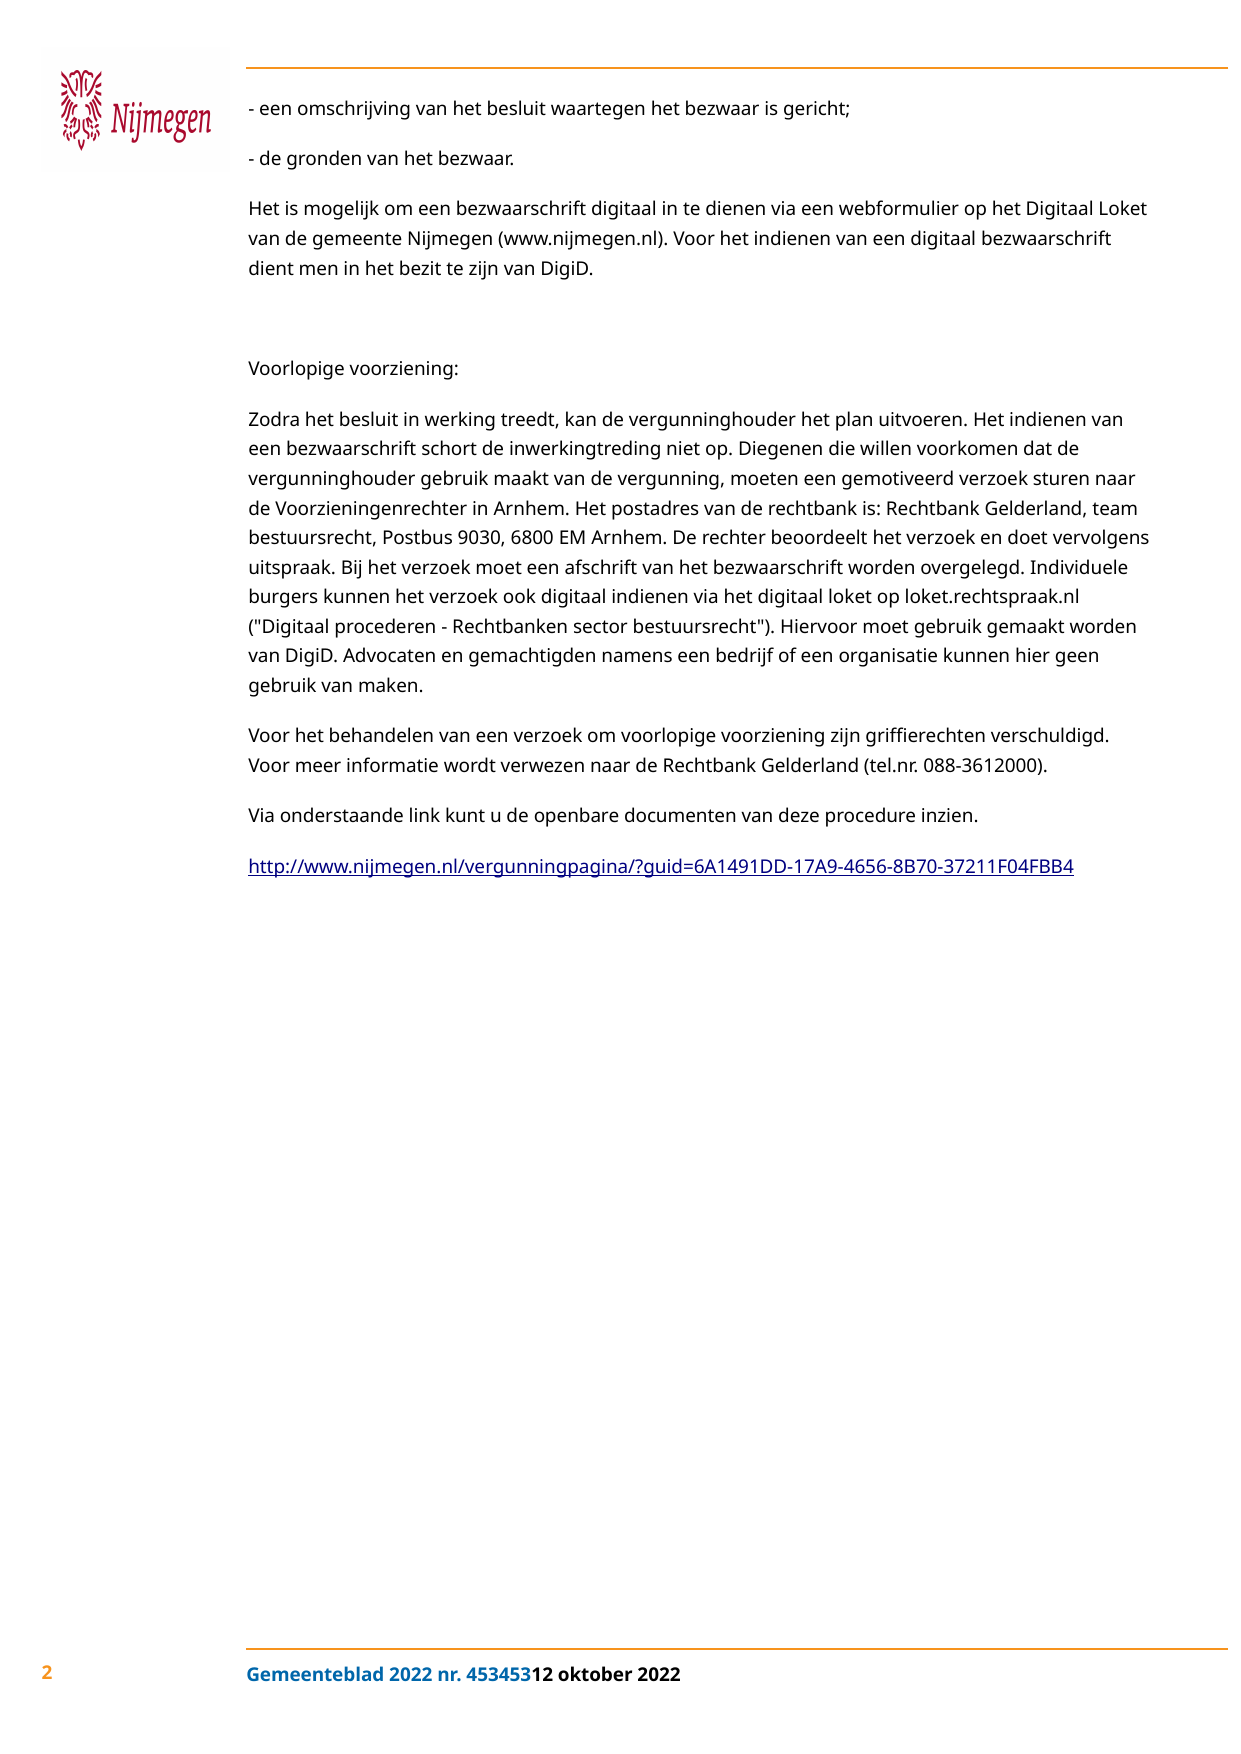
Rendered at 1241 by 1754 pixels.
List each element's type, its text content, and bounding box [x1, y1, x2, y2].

text http://www.nijmegen.nl/vergunningpagina/?guid=6A1491DD-17A9-4656-8B70-37211F04FBB4 [248, 853, 1152, 879]
text Zodra het besluit in werking treedt, kan de vergunninghouder het plan uitvoeren. Het indienen van een bezwaarschrift schort de inwerkingtreding niet op. Diegenen die willen voorkomen dat de vergunninghouder gebruik maakt van de vergunning, moeten een gemotiveerd verzoek sturen naar de Voorzieningenrechter in Arnhem. Het postadres van de rechtbank is: Rechtbank Gelderland, team bestuursrecht, Postbus 9030, 6800 EM Arnhem. De rechter beoordeelt het verzoek en doet vervolgens uitspraak. Bij het verzoek moet een afschrift van het bezwaarschrift worden overgelegd. Individuele burgers kunnen het verzoek ook digitaal indienen via het digitaal loket op loket.rechtspraak.nl ("Digitaal procederen - Rechtbanken sector bestuursrecht"). Hiervoor moet gebruik gemaakt worden van DigiD. Advocaten en gemachtigden namens een bedrijf of een organisatie kunnen hier geen gebruik van maken. [248, 406, 1152, 698]
picture [41, 47, 231, 172]
text Via onderstaande link kunt u de openbare documenten van deze procedure inzien. [248, 803, 1152, 828]
text Voorlopige voorziening: [248, 356, 1152, 381]
text - een omschrijving van het besluit waartegen het bezwaar is gericht; [248, 95, 1152, 121]
text Voor het behandelen van een verzoek om voorlopige voorziening zijn griffierechten verschuldigd. Voor meer informatie wordt verwezen naar de Rechtbank Gelderland (tel.nr. 088-3612000). [248, 723, 1152, 778]
text Het is mogelijk om een bezwaarschrift digitaal in te dienen via een webformulier op het Digitaal Loket van de gemeente Nijmegen (www.nijmegen.nl). Voor het indienen van een digitaal bezwaarschrift dient men in het bezit te zijn van DigiD. [248, 196, 1152, 281]
text - de gronden van het bezwaar. [248, 145, 1152, 171]
